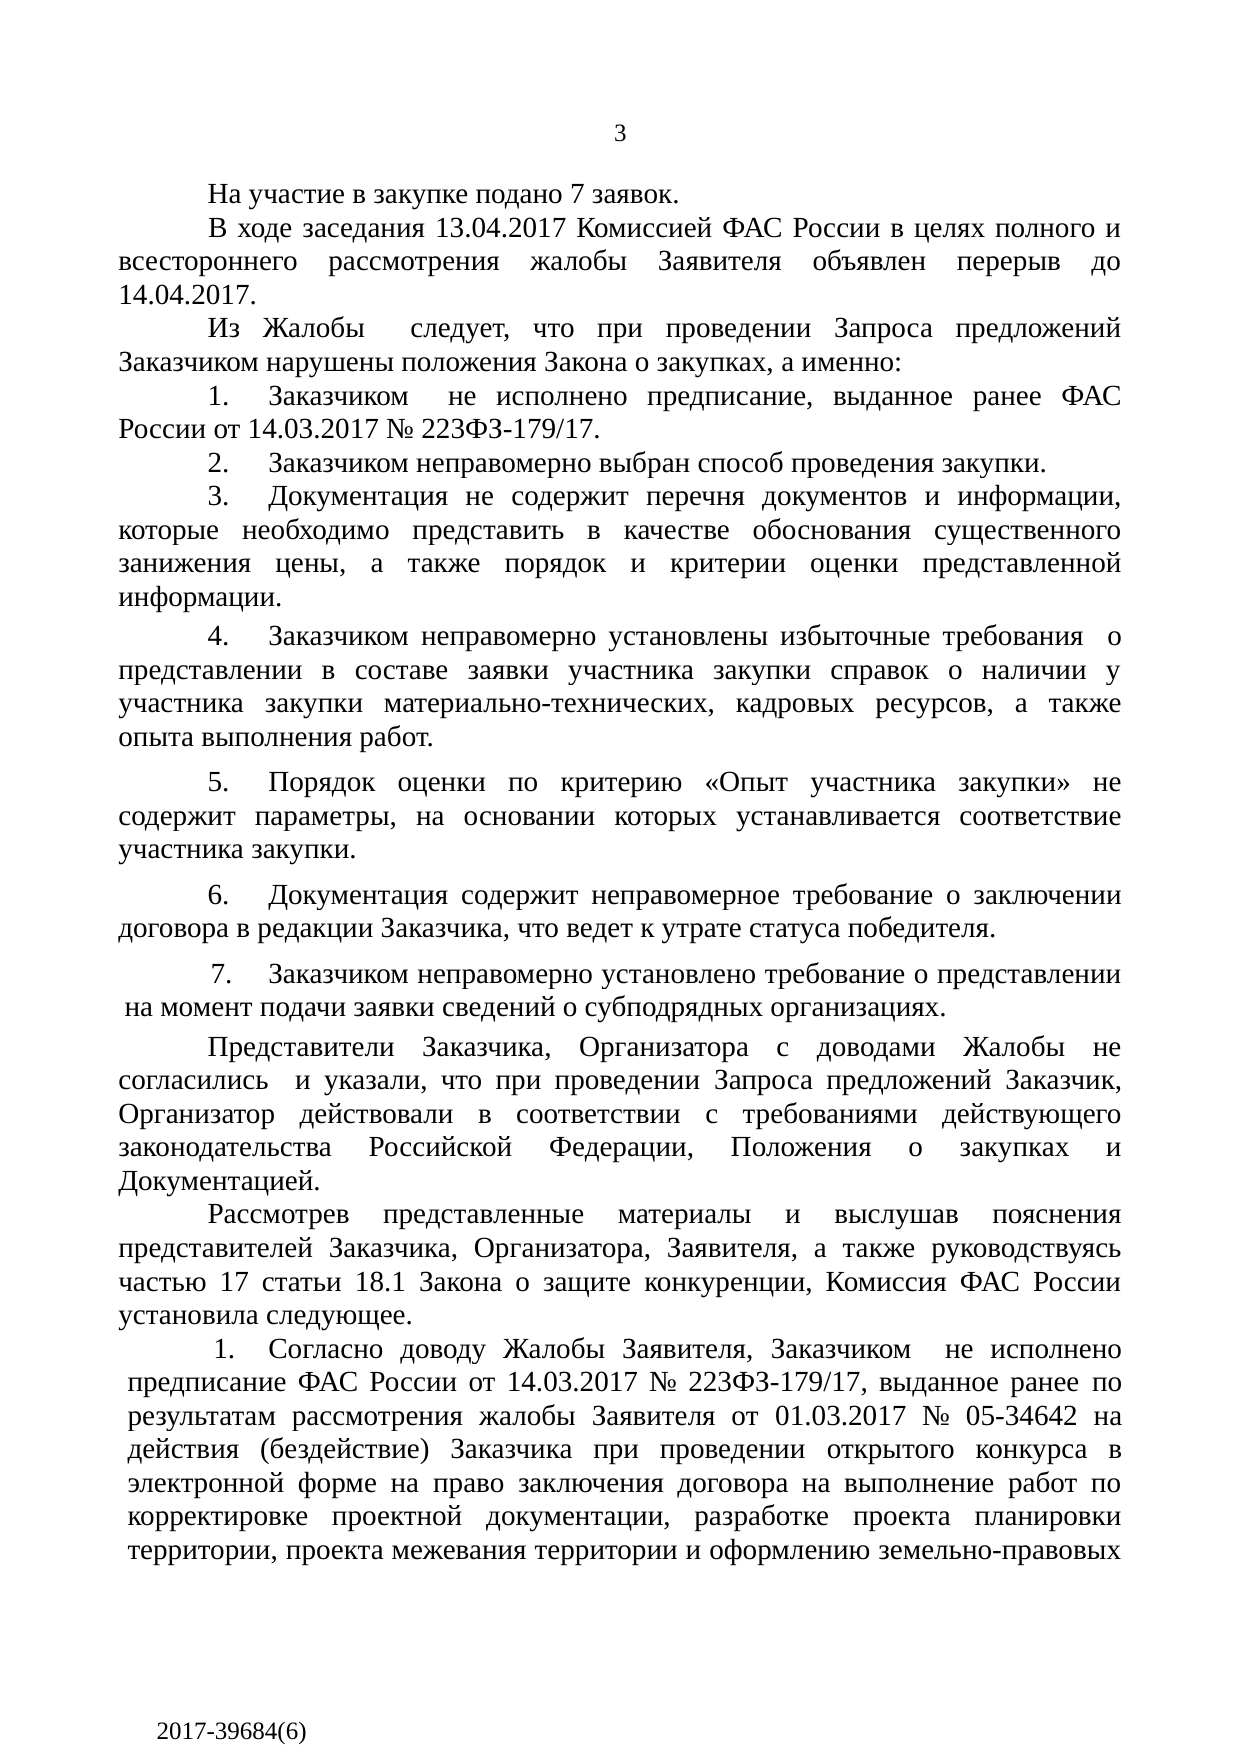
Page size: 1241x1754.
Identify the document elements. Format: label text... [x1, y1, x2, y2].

text Из Жалобы следует, что при проведении Запроса предложений Заказчиком нарушены положения Закона о закупках, а именно: [118, 311, 1122, 378]
list Заказчиком неправомерно установлены избыточные требования о представлении в составе заявки участника закупки справок о наличии у участника закупки материально-технических, кадровых ресурсов, а также опыта выполнения работ. [118, 618, 1122, 752]
text Рассмотрев представленные материалы и выслушав пояснения представителей Заказчика, Организатора, Заявителя, а также руководствуясь частью 17 статьи 18.1 Закона о защите конкуренции, Комиссия ФАС России установила следующее. [118, 1197, 1122, 1331]
list Согласно доводу Жалобы Заявителя, Заказчиком не исполнено предписание ФАС России от 14.03.2017 № 223ФЗ-179/17, выданное ранее по результатам рассмотрения жалобы Заявителя от 01.03.2017 № 05-34642 на действия (бездействие) Заказчика при проведении открытого конкурса в электронной форме на право заключения договора на выполнение работ по корректировке проектной документации, разработке проекта планировки территории, проекта межевания территории и оформлению земельно-правовых [127, 1331, 1122, 1566]
text Представители Заказчика, Организатора с доводами Жалобы не согласились и указали, что при проведении Запроса предложений Заказчик, Организатор действовали в соответствии с требованиями действующего законодательства Российской Федерации, Положения о закупках и Документацией. [118, 1029, 1122, 1197]
text В ходе заседания 13.04.2017 Комиссией ФАС России в целях полного и всестороннего рассмотрения жалобы Заявителя объявлен перерыв до 14.04.2017. [118, 210, 1122, 311]
list Документация содержит неправомерное требование о заключении договора в редакции Заказчика, что ведет к утрате статуса победителя. [118, 877, 1122, 944]
list Документация не содержит перечня документов и информации, которые необходимо представить в качестве обоснования существенного занижения цены, а также порядок и критерии оценки представленной информации. [118, 478, 1122, 612]
list Заказчиком неправомерно выбран способ проведения закупки. [118, 445, 1122, 478]
list Заказчиком не исполнено предписание, выданное ранее ФАС России от 14.03.2017 № 223ФЗ-179/17. [118, 378, 1122, 445]
list Порядок оценки по критерию «Опыт участника закупки» не содержит параметры, на основании которых устанавливается соответствие участника закупки. [118, 764, 1122, 865]
list Заказчиком неправомерно установлено требование о представлении на момент подачи заявки сведений о субподрядных организациях. [124, 956, 1122, 1023]
text На участие в закупке подано 7 заявок. [118, 176, 1122, 210]
